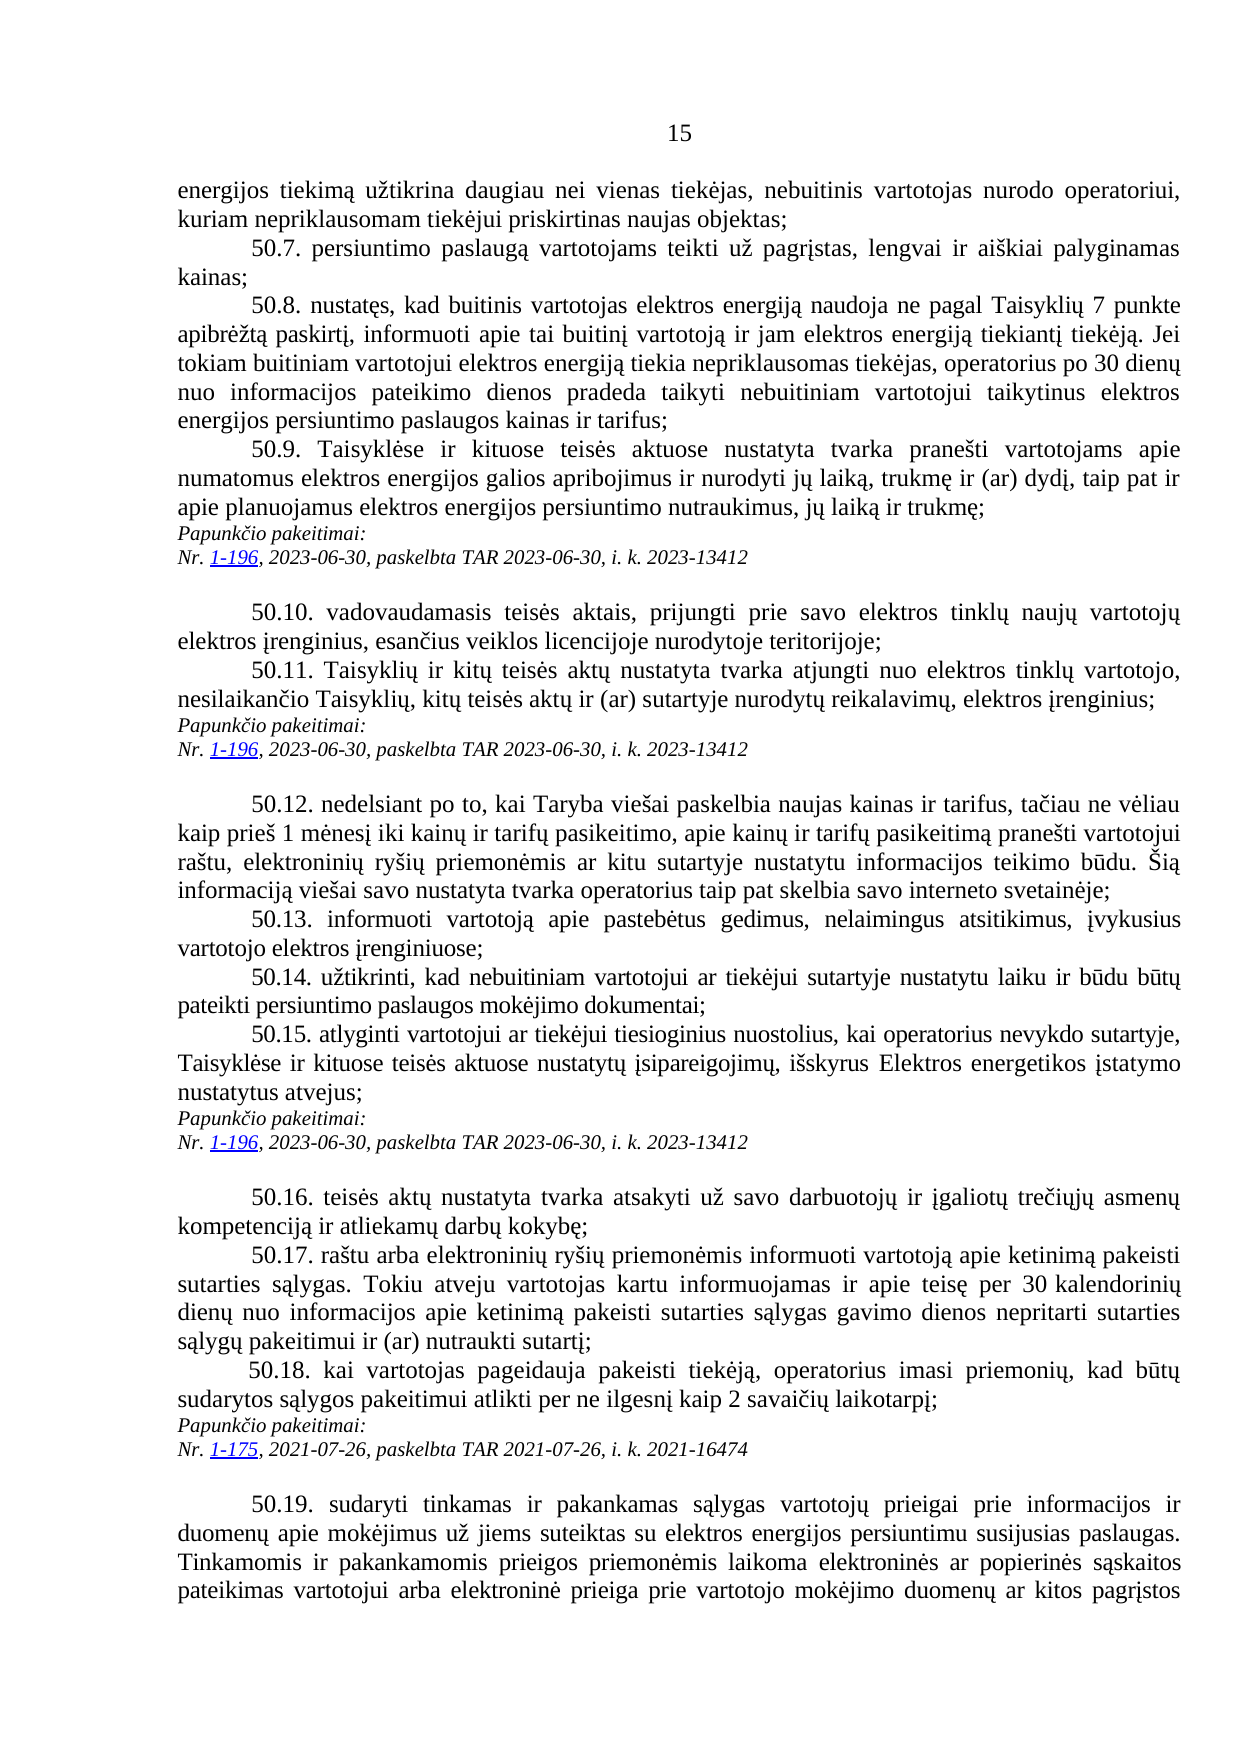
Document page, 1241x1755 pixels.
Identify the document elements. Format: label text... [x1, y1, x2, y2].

text Nr. 1-196, 2023-06-30, paskelbta TAR 2023-06-30, i. k. 2023-13412 [177, 545, 1181, 569]
text 50.19. sudaryti tinkamas ir pakankamas sąlygas vartotojų prieigai prie informacijos ir duomenų apie mokėjimus už jiems suteiktas su elektros energijos persiuntimu susijusias paslaugas. Tinkamomis ir pakankamomis prieigos priemonėmis laikoma elektroninės ar popierinės sąskaitos pateikimas vartotojui arba elektroninė prieiga prie vartotojo mokėjimo duomenų ar kitos pagrįstos [177, 1489, 1181, 1604]
text 50.9. Taisyklėse ir kituose teisės aktuose nustatyta tvarka pranešti vartotojams apie numatomus elektros energijos galios apribojimus ir nurodyti jų laiką, trukmę ir (ar) dydį, taip pat ir apie planuojamus elektros energijos persiuntimo nutraukimus, jų laiką ir trukmę; [177, 434, 1181, 521]
text Papunkčio pakeitimai: [177, 1412, 1181, 1437]
text 50.17. raštu arba elektroninių ryšių priemonėmis informuoti vartotoją apie ketinimą pakeisti sutarties sąlygas. Tokiu atveju vartotojas kartu informuojamas ir apie teisę per 30 kalendorinių dienų nuo informacijos apie ketinimą pakeisti sutarties sąlygas gavimo dienos nepritarti sutarties sąlygų pakeitimui ir (ar) nutraukti sutartį; [177, 1240, 1181, 1355]
text 50.13. informuoti vartotoją apie pastebėtus gedimus, nelaimingus atsitikimus, įvykusius vartotojo elektros įrenginiuose; [177, 904, 1181, 962]
text 50.10. vadovaudamasis teisės aktais, prijungti prie savo elektros tinklų naujų vartotojų elektros įrenginius, esančius veiklos licencijoje nurodytoje teritorijoje; [177, 597, 1181, 655]
text 50.18. kai vartotojas pageidauja pakeisti tiekėją, operatorius imasi priemonių, kad būtų sudarytos sąlygos pakeitimui atlikti per ne ilgesnį kaip 2 savaičių laikotarpį; [177, 1355, 1181, 1412]
text 50.15. atlyginti vartotojui ar tiekėjui tiesioginius nuostolius, kai operatorius nevykdo sutartyje, Taisyklėse ir kituose teisės aktuose nustatytų įsipareigojimų, išskyrus Elektros energetikos įstatymo nustatytus atvejus; [177, 1019, 1181, 1106]
text 50.14. užtikrinti, kad nebuitiniam vartotojui ar tiekėjui sutartyje nustatytu laiku ir būdu būtų pateikti persiuntimo paslaugos mokėjimo dokumentai; [177, 962, 1181, 1019]
text Papunkčio pakeitimai: [177, 1106, 1181, 1130]
text 50.11. Taisyklių ir kitų teisės aktų nustatyta tvarka atjungti nuo elektros tinklų vartotojo, nesilaikančio Taisyklių, kitų teisės aktų ir (ar) sutartyje nurodytų reikalavimų, elektros įrenginius; [177, 655, 1181, 712]
text 50.16. teisės aktų nustatyta tvarka atsakyti už savo darbuotojų ir įgaliotų trečiųjų asmenų kompetenciją ir atliekamų darbų kokybę; [177, 1182, 1181, 1240]
text 50.8. nustatęs, kad buitinis vartotojas elektros energiją naudoja ne pagal Taisyklių 7 punkte apibrėžtą paskirtį, informuoti apie tai buitinį vartotoją ir jam elektros energiją tiekiantį tiekėją. Jei tokiam buitiniam vartotojui elektros energiją tiekia nepriklausomas tiekėjas, operatorius po 30 dienų nuo informacijos pateikimo dienos pradeda taikyti nebuitiniam vartotojui taikytinus elektros energijos persiuntimo paslaugos kainas ir tarifus; [177, 291, 1181, 434]
text Papunkčio pakeitimai: [177, 521, 1181, 545]
text energijos tiekimą užtikrina daugiau nei vienas tiekėjas, nebuitinis vartotojas nurodo operatoriui, kuriam nepriklausomam tiekėjui priskirtinas naujas objektas; [177, 176, 1181, 233]
text Papunkčio pakeitimai: [177, 712, 1181, 737]
text 50.7. persiuntimo paslaugą vartotojams teikti už pagrįstas, lengvai ir aiškiai palyginamas kainas; [177, 233, 1181, 291]
text 50.12. nedelsiant po to, kai Taryba viešai paskelbia naujas kainas ir tarifus, tačiau ne vėliau kaip prieš 1 mėnesį iki kainų ir tarifų pasikeitimo, apie kainų ir tarifų pasikeitimą pranešti vartotojui raštu, elektroninių ryšių priemonėmis ar kitu sutartyje nustatytu informacijos teikimo būdu. Šią informaciją viešai savo nustatyta tvarka operatorius taip pat skelbia savo interneto svetainėje; [177, 789, 1181, 904]
text Nr. 1-175, 2021-07-26, paskelbta TAR 2021-07-26, i. k. 2021-16474 [177, 1437, 1181, 1461]
text Nr. 1-196, 2023-06-30, paskelbta TAR 2023-06-30, i. k. 2023-13412 [177, 1130, 1181, 1154]
text Nr. 1-196, 2023-06-30, paskelbta TAR 2023-06-30, i. k. 2023-13412 [177, 737, 1181, 761]
